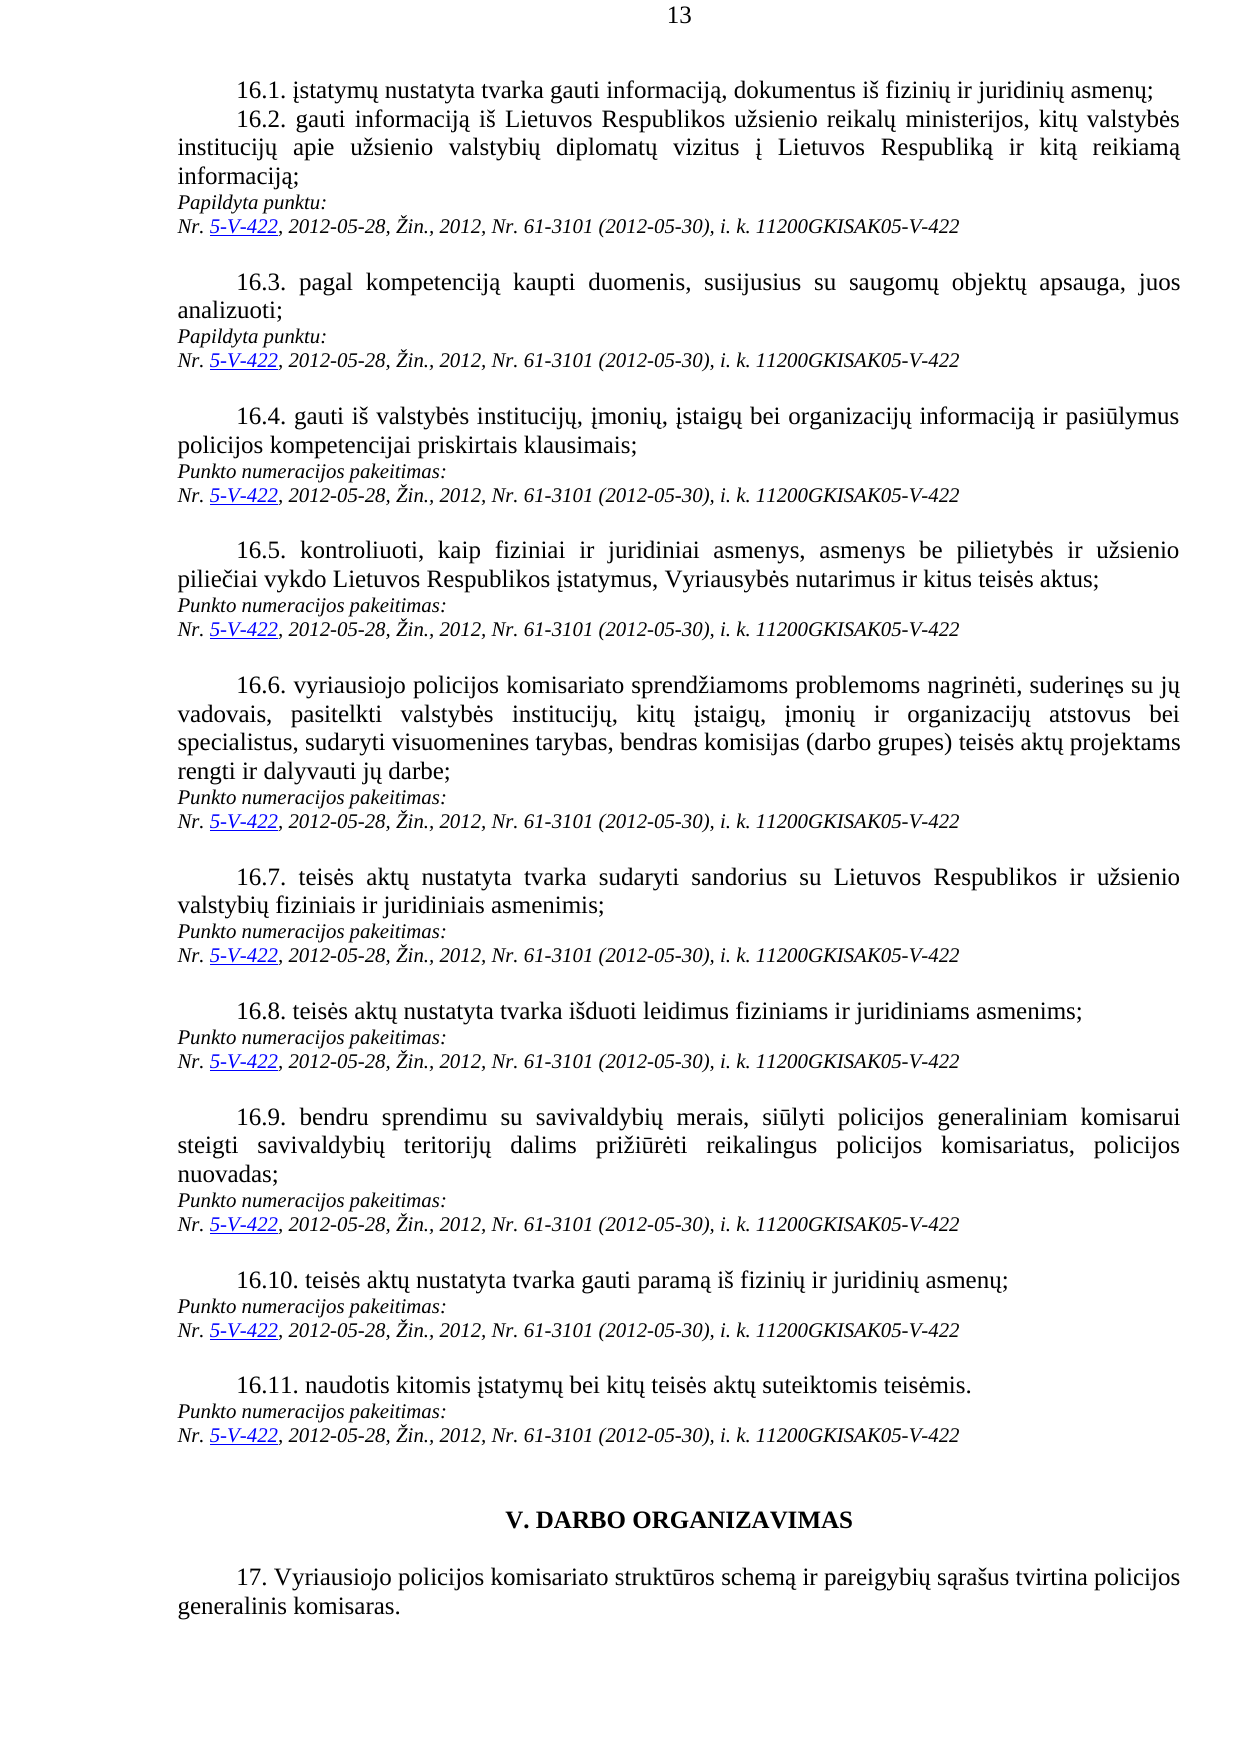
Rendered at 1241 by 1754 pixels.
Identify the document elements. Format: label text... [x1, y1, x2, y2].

text Nr. 5-V-422, 2012-05-28, Žin., 2012, Nr. 61-3101 (2012-05-30), i. k. 11200GKISAK05-V-422 [177, 943, 1181, 967]
text Punkto numeracijos pakeitimas: [177, 459, 1181, 483]
text 16.2. gauti informaciją iš Lietuvos Respublikos užsienio reikalų ministerijos, kitų valstybės institucijų apie užsienio valstybių diplomatų vizitus į Lietuvos Respubliką ir kitą reikiamą informaciją; [177, 104, 1181, 190]
text Punkto numeracijos pakeitimas: [177, 1025, 1181, 1049]
text 16.3. pagal kompetenciją kaupti duomenis, susijusius su saugomų objektų apsauga, juos analizuoti; [177, 267, 1181, 324]
text Nr. 5-V-422, 2012-05-28, Žin., 2012, Nr. 61-3101 (2012-05-30), i. k. 11200GKISAK05-V-422 [177, 1423, 1181, 1447]
text 16.10. teisės aktų nustatyta tvarka gauti paramą iš fizinių ir juridinių asmenų; [177, 1265, 1181, 1294]
text Punkto numeracijos pakeitimas: [177, 1188, 1181, 1212]
text Punkto numeracijos pakeitimas: [177, 785, 1181, 809]
text Punkto numeracijos pakeitimas: [177, 1399, 1181, 1423]
text Nr. 5-V-422, 2012-05-28, Žin., 2012, Nr. 61-3101 (2012-05-30), i. k. 11200GKISAK05-V-422 [177, 348, 1181, 372]
text 17. Vyriausiojo policijos komisariato struktūros schemą ir pareigybių sąrašus tvirtina policijos generalinis komisaras. [177, 1562, 1181, 1620]
text Punkto numeracijos pakeitimas: [177, 593, 1181, 617]
text Papildyta punktu: [177, 190, 1181, 214]
text Nr. 5-V-422, 2012-05-28, Žin., 2012, Nr. 61-3101 (2012-05-30), i. k. 11200GKISAK05-V-422 [177, 483, 1181, 507]
text 16.9. bendru sprendimu su savivaldybių merais, siūlyti policijos generaliniam komisarui steigti savivaldybių teritorijų dalims prižiūrėti reikalingus policijos komisariatus, policijos nuovadas; [177, 1102, 1181, 1188]
text 16.11. naudotis kitomis įstatymų bei kitų teisės aktų suteiktomis teisėmis. [177, 1371, 1181, 1399]
text 16.6. vyriausiojo policijos komisariato sprendžiamoms problemoms nagrinėti, suderinęs su jų vadovais, pasitelkti valstybės institucijų, kitų įstaigų, įmonių ir organizacijų atstovus bei specialistus, sudaryti visuomenines tarybas, bendras komisijas (darbo grupes) teisės aktų projektams rengti ir dalyvauti jų darbe; [177, 670, 1181, 785]
text Nr. 5-V-422, 2012-05-28, Žin., 2012, Nr. 61-3101 (2012-05-30), i. k. 11200GKISAK05-V-422 [177, 1049, 1181, 1073]
text Nr. 5-V-422, 2012-05-28, Žin., 2012, Nr. 61-3101 (2012-05-30), i. k. 11200GKISAK05-V-422 [177, 809, 1181, 833]
text V. DARBO ORGANIZAVIMAS [177, 1505, 1181, 1534]
text 16.7. teisės aktų nustatyta tvarka sudaryti sandorius su Lietuvos Respublikos ir užsienio valstybių fiziniais ir juridiniais asmenimis; [177, 862, 1181, 919]
text Nr. 5-V-422, 2012-05-28, Žin., 2012, Nr. 61-3101 (2012-05-30), i. k. 11200GKISAK05-V-422 [177, 1212, 1181, 1236]
text 16.4. gauti iš valstybės institucijų, įmonių, įstaigų bei organizacijų informaciją ir pasiūlymus policijos kompetencijai priskirtais klausimais; [177, 401, 1181, 459]
text 16.5. kontroliuoti, kaip fiziniai ir juridiniai asmenys, asmenys be pilietybės ir užsienio piliečiai vykdo Lietuvos Respublikos įstatymus, Vyriausybės nutarimus ir kitus teisės aktus; [177, 536, 1181, 593]
text Papildyta punktu: [177, 324, 1181, 348]
text Punkto numeracijos pakeitimas: [177, 919, 1181, 943]
text Nr. 5-V-422, 2012-05-28, Žin., 2012, Nr. 61-3101 (2012-05-30), i. k. 11200GKISAK05-V-422 [177, 1318, 1181, 1342]
text Nr. 5-V-422, 2012-05-28, Žin., 2012, Nr. 61-3101 (2012-05-30), i. k. 11200GKISAK05-V-422 [177, 617, 1181, 641]
text 16.8. teisės aktų nustatyta tvarka išduoti leidimus fiziniams ir juridiniams asmenims; [177, 996, 1181, 1025]
text Punkto numeracijos pakeitimas: [177, 1294, 1181, 1318]
text Nr. 5-V-422, 2012-05-28, Žin., 2012, Nr. 61-3101 (2012-05-30), i. k. 11200GKISAK05-V-422 [177, 214, 1181, 238]
text 16.1. įstatymų nustatyta tvarka gauti informaciją, dokumentus iš fizinių ir juridinių asmenų; [177, 75, 1181, 104]
